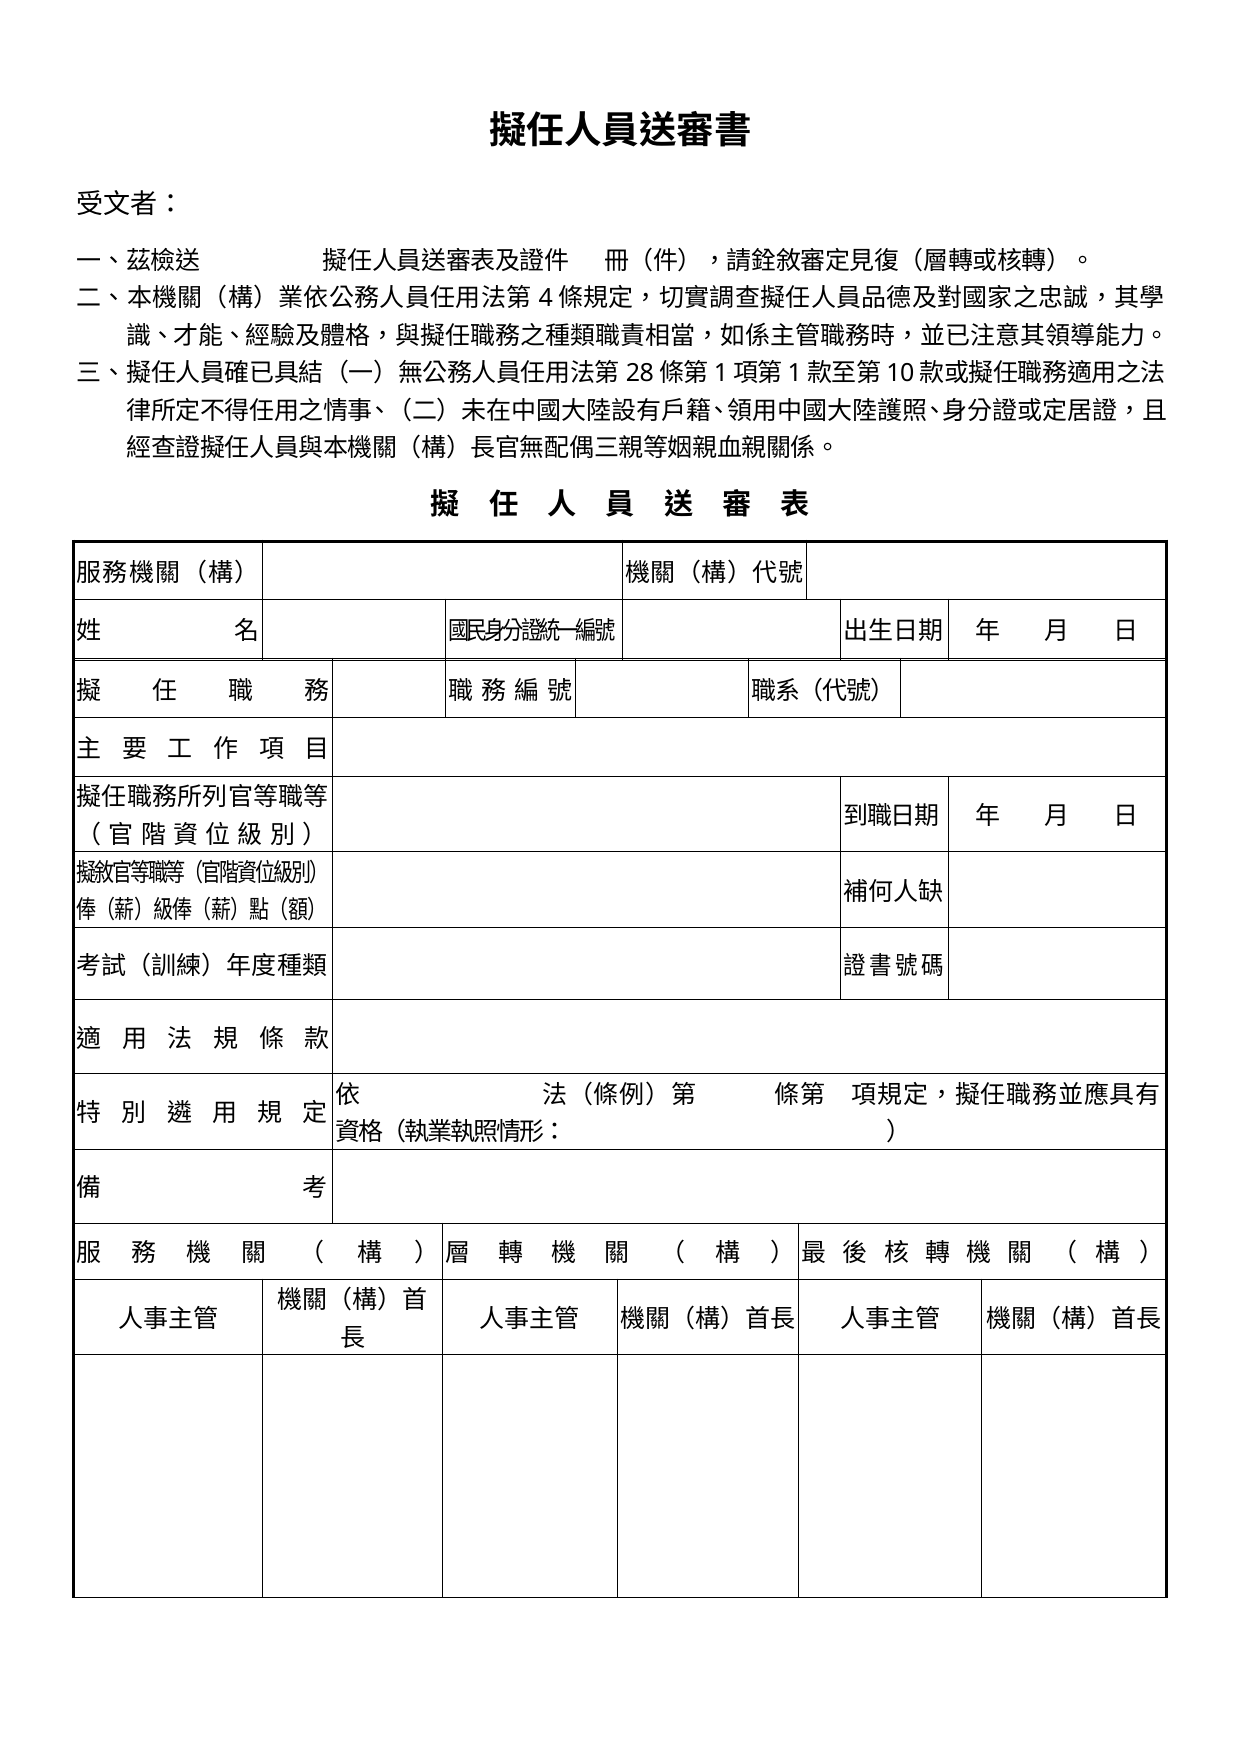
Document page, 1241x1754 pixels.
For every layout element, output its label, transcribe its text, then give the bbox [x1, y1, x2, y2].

table_cell 機關（構）首長 [982, 1280, 1165, 1354]
table_cell 職務編號 [446, 661, 575, 717]
table_cell [623, 600, 840, 658]
table_cell 職系（代號） [749, 661, 900, 717]
table_cell 國民身分證統一編號 [446, 600, 622, 658]
table_cell [901, 661, 1165, 717]
table_cell [618, 1355, 798, 1597]
table_cell 出生日期 [841, 600, 948, 658]
table_cell [949, 852, 1165, 927]
table_cell 證書號碼 [841, 928, 948, 999]
table_cell 機關（構）代號 [623, 543, 806, 598]
table_cell [333, 777, 840, 851]
table_cell 適用法規條款 [75, 1000, 332, 1073]
table_cell [75, 1355, 262, 1597]
table_cell [263, 600, 445, 658]
table_cell [982, 1355, 1165, 1597]
table_cell 年 月 日 [949, 777, 1165, 851]
table_cell 人事主管 [75, 1280, 262, 1354]
table_cell 到職日期 [841, 777, 948, 851]
table_cell 人事主管 [799, 1280, 981, 1354]
table_cell [799, 1355, 981, 1597]
table_cell 層轉機關（構） [443, 1224, 798, 1278]
table_cell 特別遴用規定 [75, 1074, 332, 1148]
table_cell 依 法（條例）第 條第 項規定，擬任職務並應具有 資格（執業執照情形： ） [333, 1074, 1165, 1148]
table_cell 人事主管 [443, 1280, 617, 1354]
table_cell 服務機關（構） [75, 1224, 442, 1278]
table_cell [333, 852, 840, 927]
table_cell 姓名 [75, 600, 262, 658]
table_cell 機關（構）首長 [618, 1280, 798, 1354]
table_cell [333, 928, 840, 999]
table_cell [807, 543, 1165, 598]
table_cell 備考 [75, 1150, 332, 1223]
table_cell 擬任職務所列官等職等（官階資位級別） [75, 777, 332, 851]
table_cell [443, 1355, 617, 1597]
table_cell [333, 661, 445, 717]
table_cell 補何人缺 [841, 852, 948, 927]
table_cell [333, 718, 1165, 776]
table_cell 最後核轉機關（構） [799, 1224, 1165, 1278]
table_cell 考試（訓練）年度種類 [75, 928, 332, 999]
table_cell [333, 1000, 1165, 1073]
table_cell 機關（構）首長 [263, 1280, 442, 1354]
table_cell [263, 543, 622, 598]
table_cell [333, 1150, 1165, 1223]
table_cell [949, 928, 1165, 999]
table_cell 主要工作項目 [75, 718, 332, 776]
table_cell [576, 661, 748, 717]
table_cell [263, 1355, 442, 1597]
table_header 擬任人員送審書 受文者： 一、茲檢送 擬任人員送審表及證件 冊（件），請銓敘審定見復（層轉或核轉）。 二、本機關（構）業依公務人員任用法第4條規定，切實調查擬任人員品德及對國家之忠誠，其學識、才能、經驗及體格，與擬任職務之種類職責相當，如係主管職務時，並已注意其領導能力。 三、擬任人員確已具結（一）無公務人員任用法第28條第1項第1款至第10款或擬任職務適用之法律所定不得任用之情事、（二）未在中國大陸設有戶籍、領用中國大陸護照、身分證或定居證，且經查證擬任人員與本機關（構）長官無配偶三親等姻親血親關係。 擬 任 人 員 送 審 表 [73, 90, 1167, 539]
table_cell 服務機關（構） [75, 543, 262, 598]
table_cell 擬任職務 [75, 661, 332, 717]
table_cell 擬敘官等職等（官階資位級別）俸（薪）級俸（薪）點（額） [75, 852, 332, 927]
table_cell 年 月 日 [949, 600, 1165, 658]
